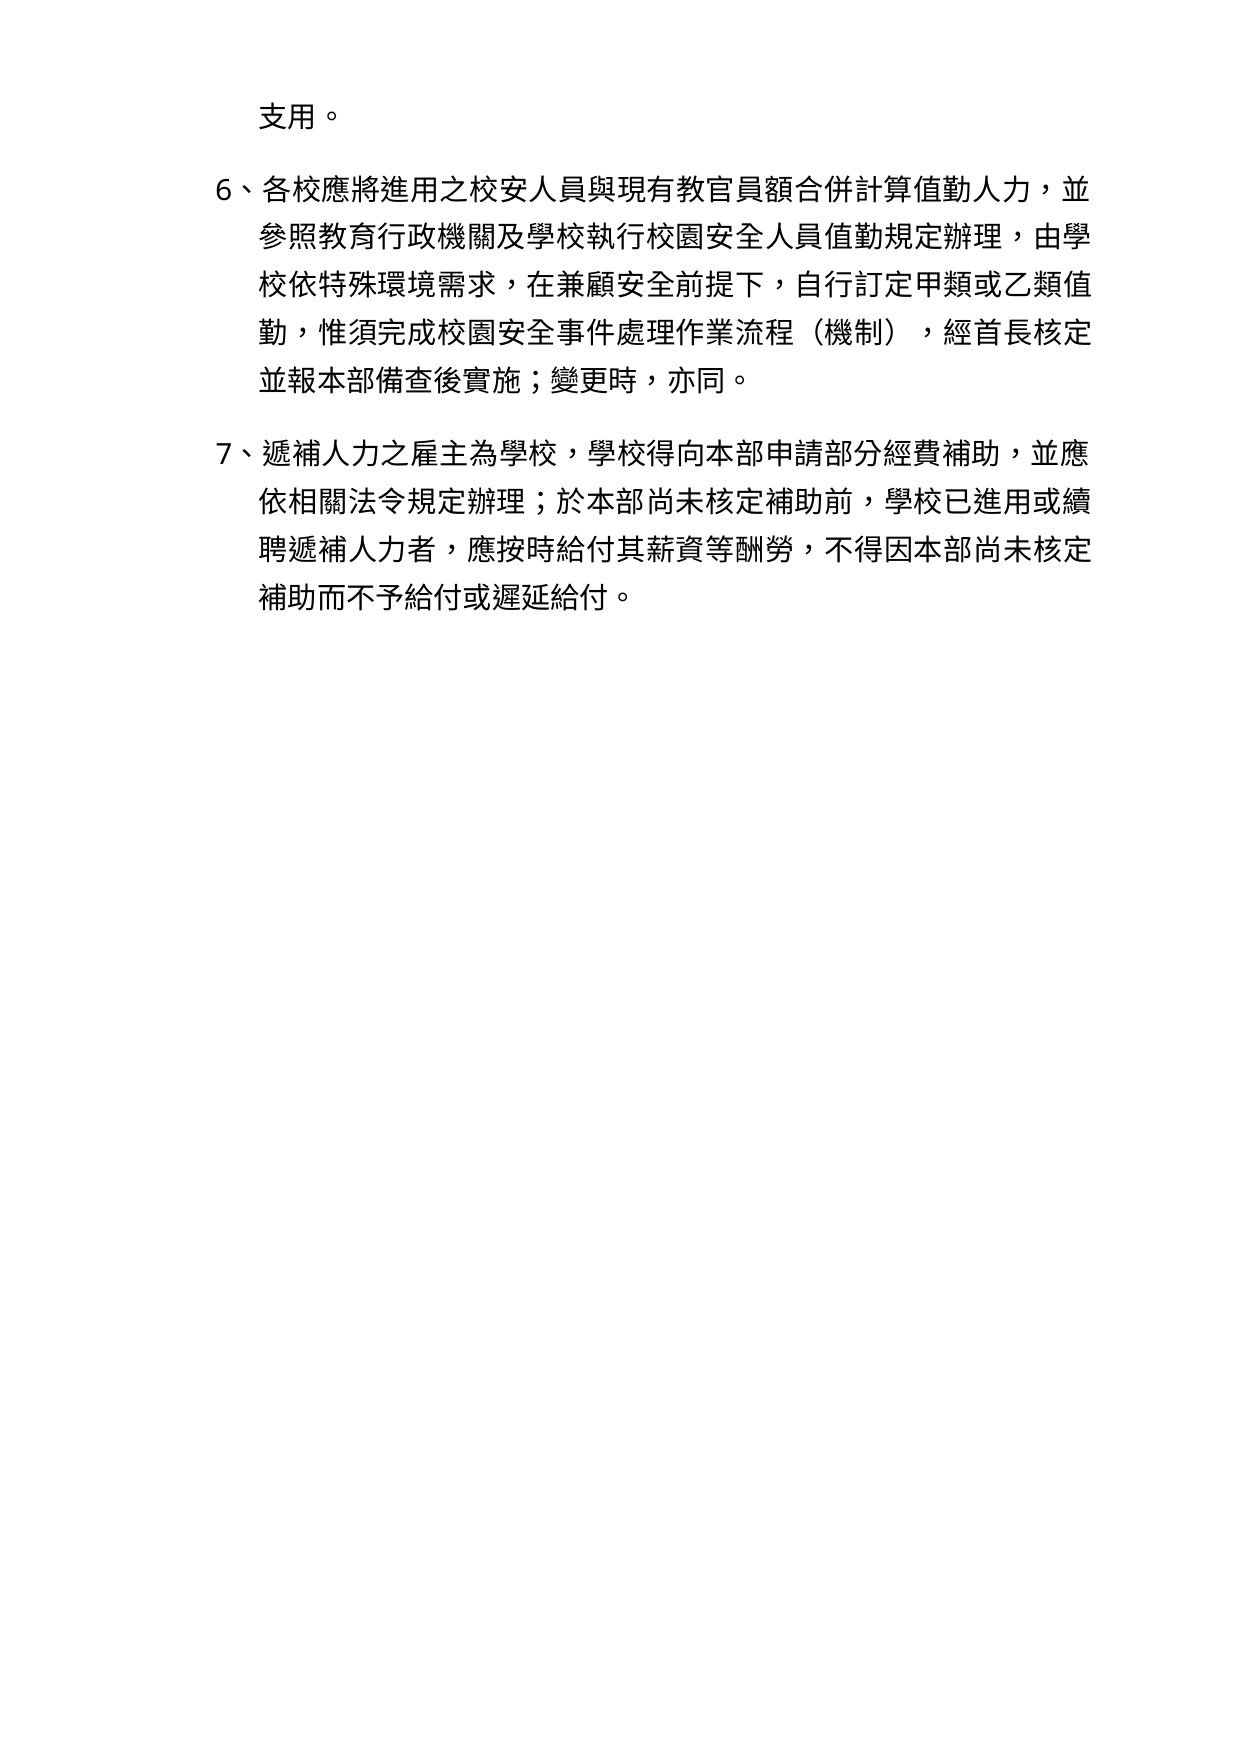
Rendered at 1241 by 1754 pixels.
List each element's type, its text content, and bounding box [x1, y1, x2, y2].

text 6、各校應將進用之校安人員與現有教官員額合併計算值勤人力，並參照教育行政機關及學校執行校園安全人員值勤規定辦理，由學校依特殊環境需求，在兼顧安全前提下，自行訂定甲類或乙類值勤，惟須完成校園安全事件處理作業流程（機制），經首長核定並報本部備查後實施；變更時，亦同。 [215, 162, 1092, 401]
text 支用。 [215, 89, 1092, 137]
text 7、遞補人力之雇主為學校，學校得向本部申請部分經費補助，並應依相關法令規定辦理；於本部尚未核定補助前，學校已進用或續聘遞補人力者，應按時給付其薪資等酬勞，不得因本部尚未核定補助而不予給付或遲延給付。 [215, 426, 1092, 618]
